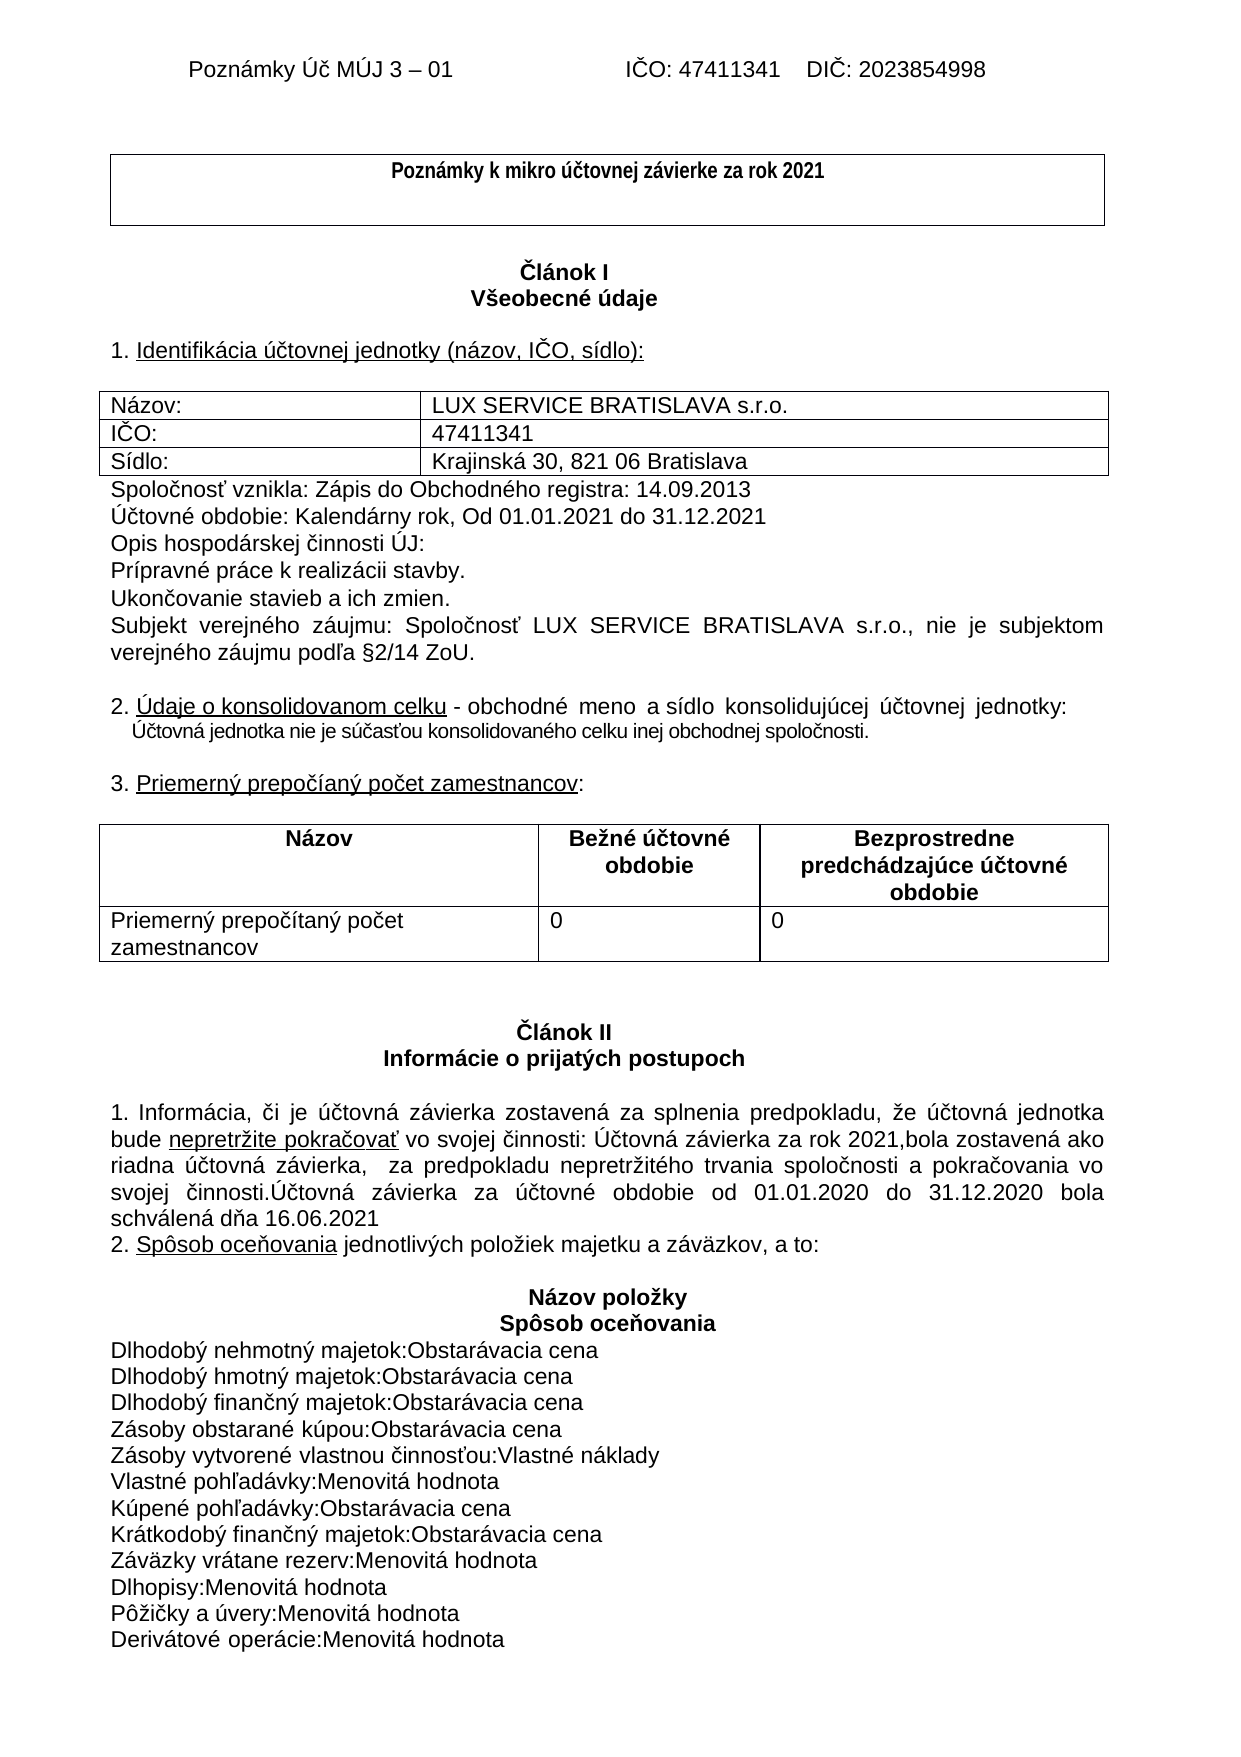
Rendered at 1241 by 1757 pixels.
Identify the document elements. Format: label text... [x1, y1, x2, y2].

table_header Názov [100, 825, 538, 906]
text Kúpené pohľadávky:Obstarávacia cena [110, 1495, 1105, 1521]
text 3. Priemerný prepočíaný počet zamestnancov: [110, 769, 1105, 796]
text Účtovné obdobie: Kalendárny rok, Od 01.01.2021 do 31.12.2021 [110, 503, 1105, 530]
table_cell Priemerný prepočítaný počet zamestnancov [100, 907, 538, 961]
table_cell IČO: [100, 420, 420, 447]
text Subjekt verejného záujmu: Spoločnosť LUX SERVICE BRATISLAVA s.r.o., nie je subjektom verejného záujmu podľa §2/14 ZoU. [110, 611, 1105, 666]
subtitle Článok II [110, 1018, 1017, 1045]
text Všeobecné údaje [110, 285, 1017, 311]
subtitle Článok I [110, 259, 1018, 285]
text Spoločnosť vznikla: Zápis do Obchodného registra: 14.09.2013 [110, 476, 1105, 503]
table_cell Sídlo: [100, 448, 420, 475]
text Spôsob oceňovania [110, 1310, 1105, 1337]
table_header LUX SERVICE BRATISLAVA s.r.o. [421, 392, 1108, 419]
text Dlhodobý nehmotný majetok:Obstarávacia cena [110, 1337, 1105, 1363]
table_header Názov: [100, 392, 420, 419]
table_header Bežné účtovné obdobie [539, 825, 759, 906]
table_header Bezprostredne predchádzajúce účtovné obdobie [761, 825, 1108, 906]
text Ukončovanie stavieb a ich zmien. [110, 584, 1105, 611]
text Informácie o prijatých postupoch [110, 1045, 1018, 1071]
text Vlastné pohľadávky:Menovitá hodnota [110, 1468, 1105, 1495]
text Zásoby vytvorené vlastnou činnosťou:Vlastné náklady [110, 1442, 1105, 1468]
text Dlhodobý finančný majetok:Obstarávacia cena [110, 1389, 1105, 1416]
text Opis hospodárskej činnosti ÚJ: [110, 530, 1105, 557]
text Dlhodobý hmotný majetok:Obstarávacia cena [110, 1363, 1105, 1389]
text Názov položky [110, 1284, 1105, 1310]
text 1. Identifikácia účtovnej jednotky (názov, IČO, sídlo): [110, 337, 1105, 363]
text Prípravné práce k realizácii stavby. [110, 557, 1105, 584]
text Poznámky k mikro účtovnej závierke za rok 2021 [111, 155, 1104, 184]
text Účtovná jednotka nie je súčasťou konsolidovaného celku inej obchodnej spoločnosti. [110, 719, 1105, 743]
text 2. Údaje o konsolidovanom celku - obchodné meno a sídlo konsolidujúcej účtovnej jednotky: [110, 693, 1105, 719]
text Pôžičky a úvery:Menovitá hodnota [110, 1600, 1105, 1626]
text Krátkodobý finančný majetok:Obstarávacia cena [110, 1521, 1105, 1547]
text Zásoby obstarané kúpou:Obstarávacia cena [110, 1416, 1105, 1442]
text Dlhopisy:Menovitá hodnota [110, 1574, 1105, 1600]
table_cell Krajinská 30, 821 06 Bratislava [421, 448, 1108, 475]
table_cell 0 [761, 907, 1108, 961]
text Záväzky vrátane rezerv:Menovitá hodnota [110, 1547, 1105, 1574]
table_cell 0 [539, 907, 759, 961]
text 2. Spôsob oceňovania jednotlivých položiek majetku a záväzkov, a to: [110, 1231, 1105, 1257]
text 1. Informácia, či je účtovná závierka zostavená za splnenia predpokladu, že účtovná jednotka bude nepretržite pokračovať vo svojej činnosti: Účtovná závierka za rok 2021,bola zostavená ako riadna účtovná závierka, za predpokladu nepretržitého trvania spoločnosti a pokračovania vo svojej činnosti.Účtovná závierka za účtovné obdobie od 01.01.2020 do 31.12.2020 bola schválená dňa 16.06.2021 [110, 1099, 1105, 1231]
text Derivátové operácie:Menovitá hodnota [110, 1626, 1105, 1653]
table_cell 47411341 [421, 420, 1108, 447]
